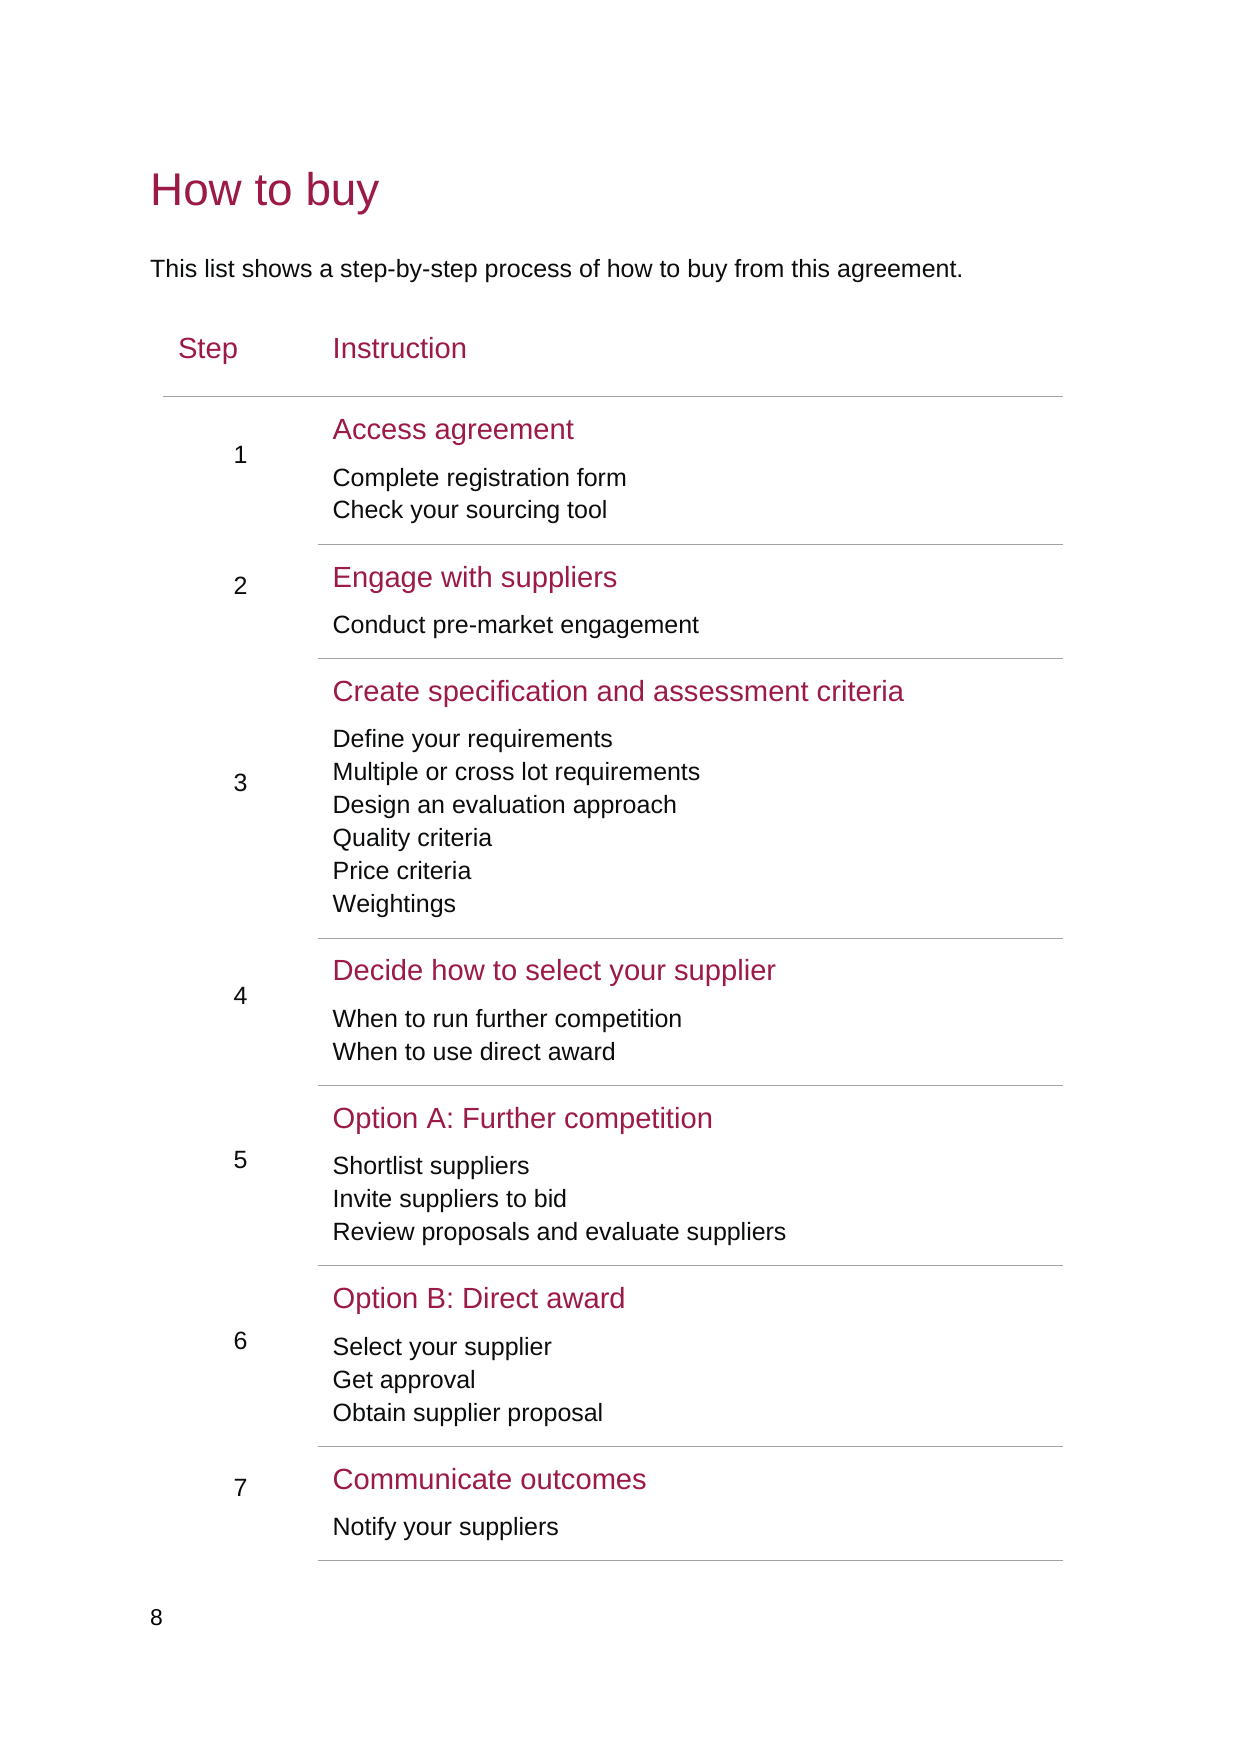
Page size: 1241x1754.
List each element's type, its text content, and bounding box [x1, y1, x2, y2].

table_header Instruction [318, 316, 1063, 396]
table_cell [1063, 938, 1078, 1085]
table_cell Option B: Direct award Select your supplier Get approval Obtain supplier proposal [318, 1266, 1063, 1446]
table_cell Engage with suppliers Conduct pre-market engagement [318, 545, 1063, 658]
subtitle How to buy [150, 162, 1091, 215]
table_cell 4 [163, 938, 317, 1085]
table_cell 2 [163, 544, 317, 658]
table_cell 3 [163, 658, 317, 937]
table_cell Communicate outcomes Notify your suppliers [318, 1447, 1063, 1560]
table_cell [1063, 658, 1078, 937]
table_cell 5 [163, 1085, 317, 1265]
table_cell 7 [163, 1446, 317, 1560]
table_cell Access agreement Complete registration form Check your sourcing tool [318, 397, 1063, 543]
table_cell [1063, 396, 1078, 543]
table_cell 6 [163, 1265, 317, 1446]
table_header Step [163, 316, 317, 396]
table_cell [1063, 1446, 1078, 1560]
table_header [1063, 316, 1078, 396]
table_cell [1063, 1085, 1078, 1265]
table_cell Option A: Further competition Shortlist suppliers Invite suppliers to bid Review proposals and evaluate suppliers [318, 1086, 1063, 1265]
table_cell 1 [163, 397, 317, 543]
text This list shows a step-by-step process of how to buy from this agreement. [150, 254, 1091, 283]
table_cell [1063, 544, 1078, 658]
table_cell Create specification and assessment criteria Define your requirements Multiple or cross lot requirements Design an evaluation approach Quality criteria Price criteria Weightings [318, 659, 1063, 937]
table_cell [1063, 1265, 1078, 1446]
table_cell Decide how to select your supplier When to run further competition When to use direct award [318, 939, 1063, 1085]
